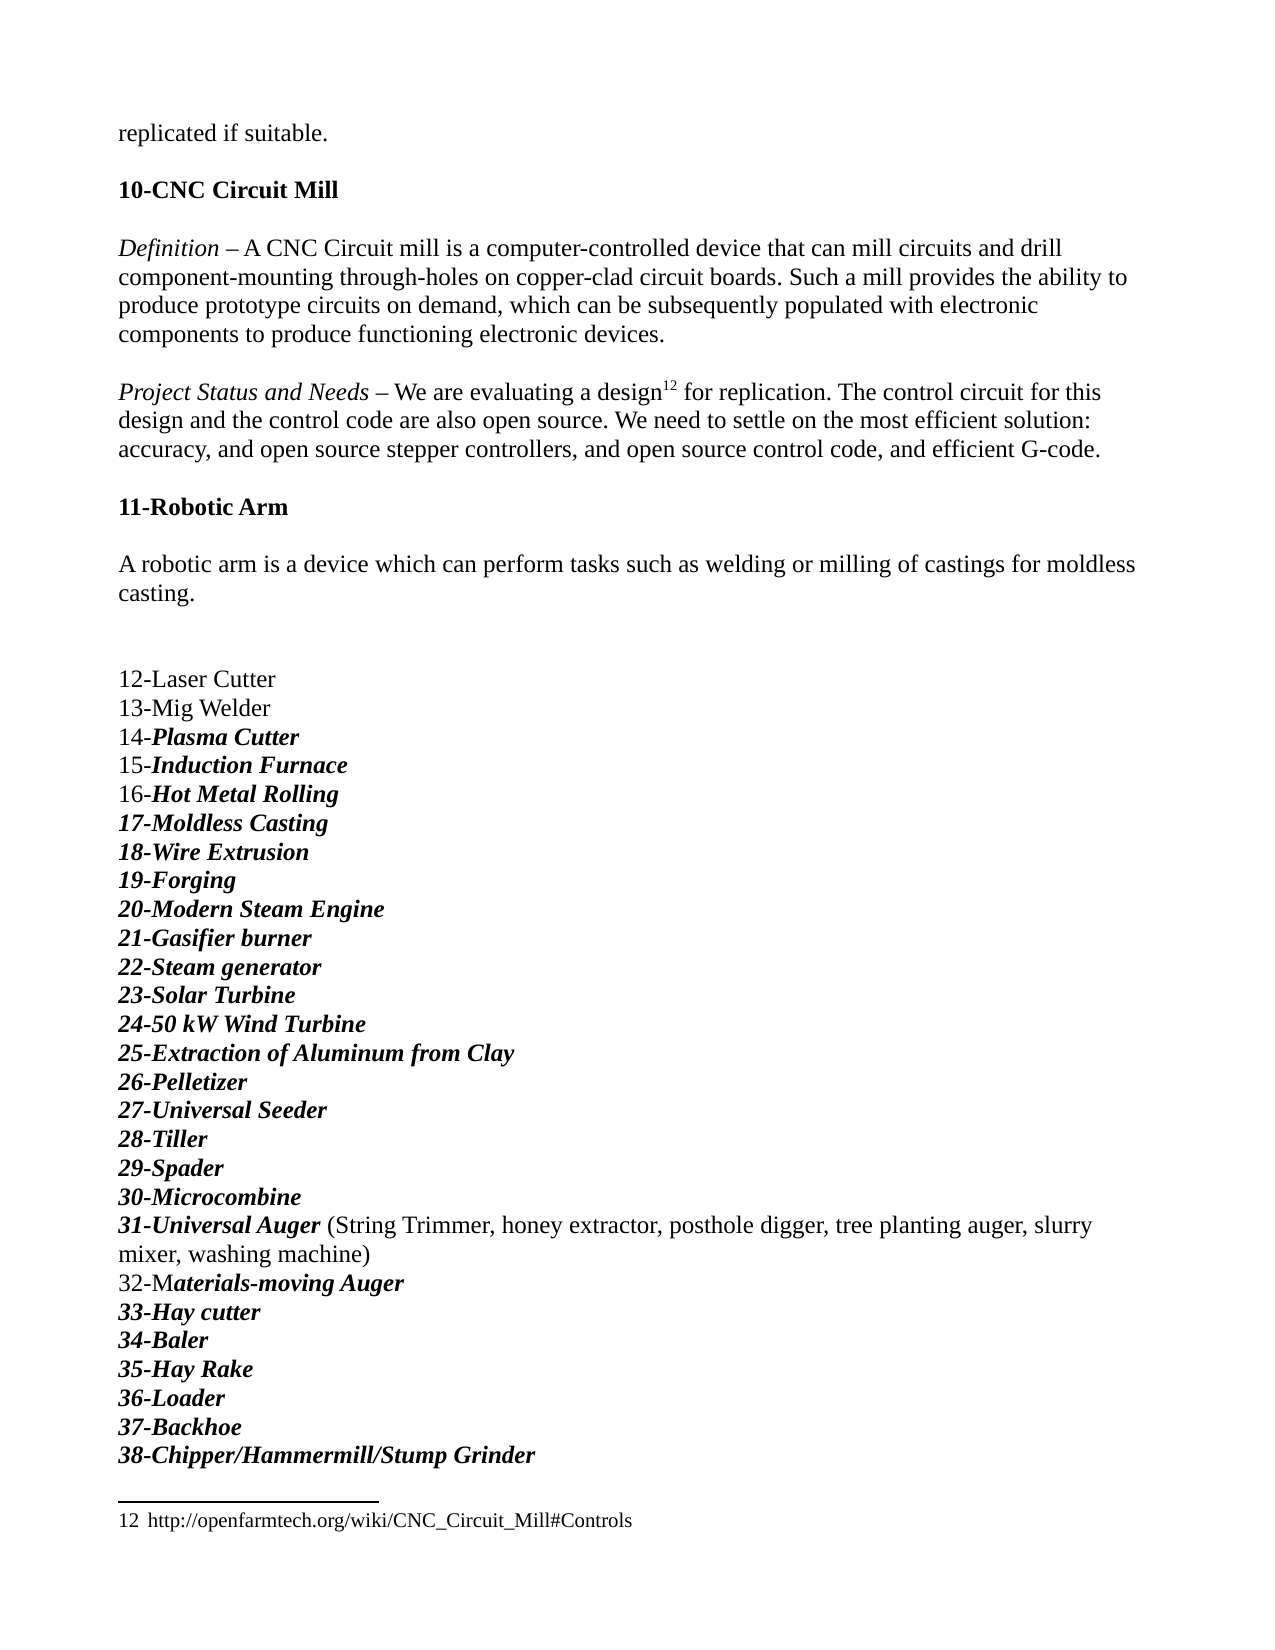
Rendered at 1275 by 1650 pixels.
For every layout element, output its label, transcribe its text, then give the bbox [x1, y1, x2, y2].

text 20-Modern Steam Engine [118, 894, 1157, 923]
text 29-Spader [118, 1153, 1157, 1182]
text 10-CNC Circuit Mill [118, 176, 1157, 204]
text 13-Mig Welder [118, 693, 1157, 722]
text Definition – A CNC Circuit mill is a computer-controlled device that can mill circuits and drill component-mounting through-holes on copper-clad circuit boards. Such a mill provides the ability to produce prototype circuits on demand, which can be subsequently populated with electronic components to produce functioning electronic devices. [118, 233, 1157, 348]
text 24-50 kW Wind Turbine [118, 1009, 1157, 1038]
text 33-Hay cutter [118, 1297, 1157, 1326]
text 25-Extraction of Aluminum from Clay [118, 1038, 1157, 1067]
text 35-Hay Rake [118, 1354, 1157, 1383]
text 34-Baler [118, 1326, 1157, 1354]
text 37-Backhoe [118, 1412, 1157, 1441]
text Project Status and Needs – We are evaluating a design for replication. The control circuit for this design and the control code are also open source. We need to settle on the most efficient solution: accuracy, and open source stepper controllers, and open source control code, and efficient G-code. [118, 377, 1157, 463]
text 23-Solar Turbine [118, 981, 1157, 1009]
text 28-Tiller [118, 1124, 1157, 1153]
text 19-Forging [118, 866, 1157, 894]
text 30-Microcombine [118, 1182, 1157, 1211]
text 22-Steam generator [118, 952, 1157, 981]
text 15-Induction Furnace [118, 751, 1157, 779]
text A robotic arm is a device which can perform tasks such as welding or milling of castings for moldless casting. [118, 549, 1157, 607]
text 38-Chipper/Hammermill/Stump Grinder [118, 1441, 1157, 1469]
text 14-Plasma Cutter [118, 722, 1157, 751]
text 27-Universal Seeder [118, 1096, 1157, 1124]
text 12-Laser Cutter [118, 664, 1157, 693]
text 16-Hot Metal Rolling [118, 779, 1157, 808]
text 26-Pelletizer [118, 1067, 1157, 1096]
text 31-Universal Auger (String Trimmer, honey extractor, posthole digger, tree planting auger, slurry mixer, washing machine) [118, 1211, 1157, 1268]
text 17-Moldless Casting [118, 808, 1157, 837]
text 21-Gasifier burner [118, 923, 1157, 952]
text 32-Materials-moving Auger [118, 1268, 1157, 1297]
text 11-Robotic Arm [118, 492, 1157, 521]
text replicated if suitable. [118, 118, 1157, 147]
text 36-Loader [118, 1383, 1157, 1412]
text http://openfarmtech.org/wiki/CNC_Circuit_Mill#Controls [118, 1508, 1157, 1532]
text 18-Wire Extrusion [118, 837, 1157, 866]
